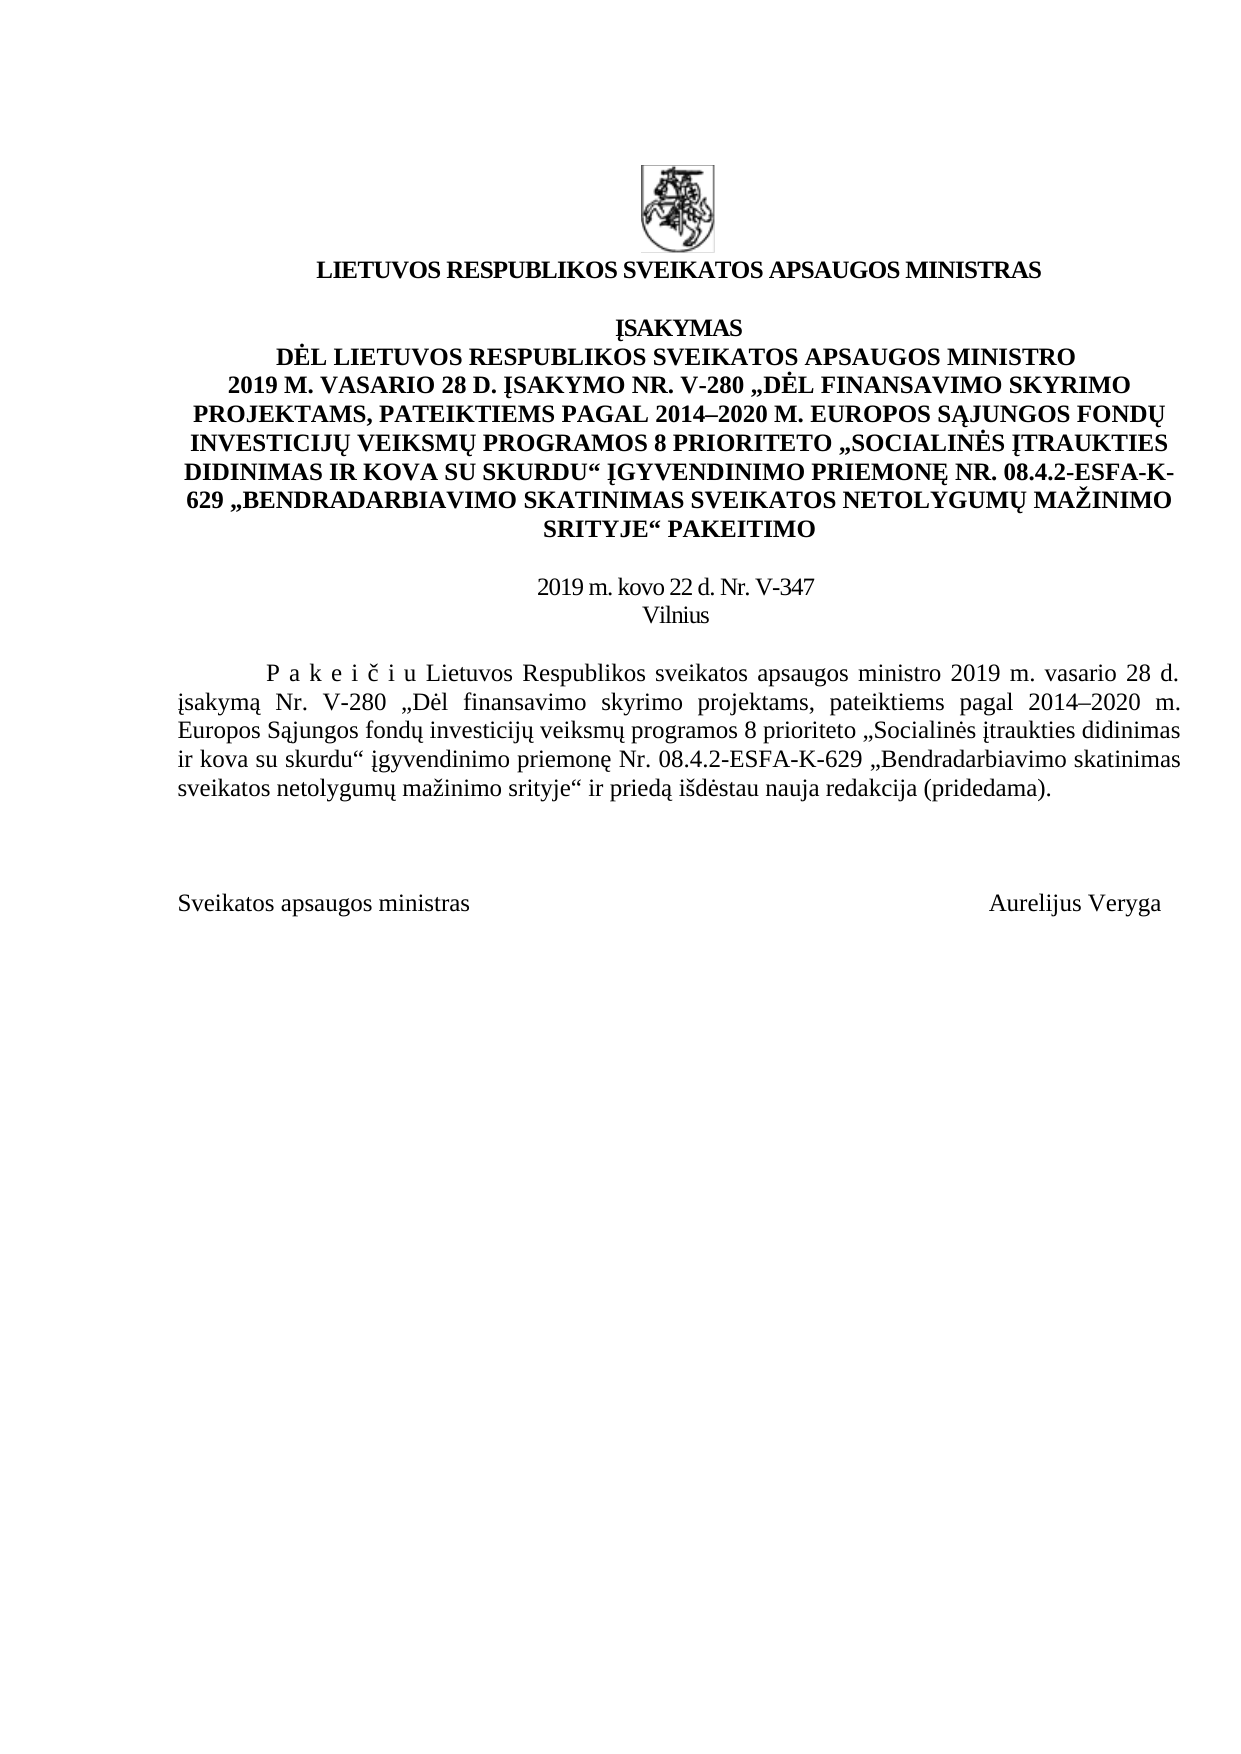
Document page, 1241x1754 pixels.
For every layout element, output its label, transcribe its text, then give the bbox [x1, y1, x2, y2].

text LIETUVOS RESPUBLIKOS SVEIKATOS APSAUGOS MINISTRAS [177, 256, 1181, 284]
text P a k e i č i u Lietuvos Respublikos sveikatos apsaugos ministro 2019 m. vasario 28 d. įsakymą Nr. V-280 „Dėl finansavimo skyrimo projektams, pateiktiems pagal 2014–2020 m. Europos Sąjungos fondų investicijų veiksmų programos 8 prioriteto „Socialinės įtraukties didinimas ir kova su skurdu“ įgyvendinimo priemonę Nr. 08.4.2-ESFA-K-629 „Bendradarbiavimo skatinimas sveikatos netolygumų mažinimo srityje“ ir priedą išdėstau nauja redakcija (pridedama). [177, 658, 1181, 802]
text DĖL LIETUVOS RESPUBLIKOS SVEIKATOS APSAUGOS MINISTRO 2019 M. VASARIO 28 D. ĮSAKYMO NR. V-280 „DĖL FINANSAVIMO SKYRIMO PROJEKTAMS, PATEIKTIEMS PAGAL 2014–2020 M. EUROPOS SĄJUNGOS FONDŲ INVESTICIJŲ VEIKSMŲ PROGRAMOS 8 PRIORITETO „SOCIALINĖS ĮTRAUKTIES DIDINIMAS IR KOVA SU SKURDU“ ĮGYVENDINIMO PRIEMONĘ NR. 08.4.2-ESFA-K-629 „BENDRADARBIAVIMO SKATINIMAS SVEIKATOS NETOLYGUMŲ MAŽINIMO SRITYJE“ PAKEITIMO [177, 342, 1181, 543]
text 2019 m. kovo 22 d. Nr. V-347 [177, 572, 1176, 601]
text Sveikatos apsaugos ministras Aurelijus Veryga [177, 888, 1181, 917]
text ĮSAKYMAS [177, 313, 1181, 342]
text Vilnius [177, 601, 1176, 629]
